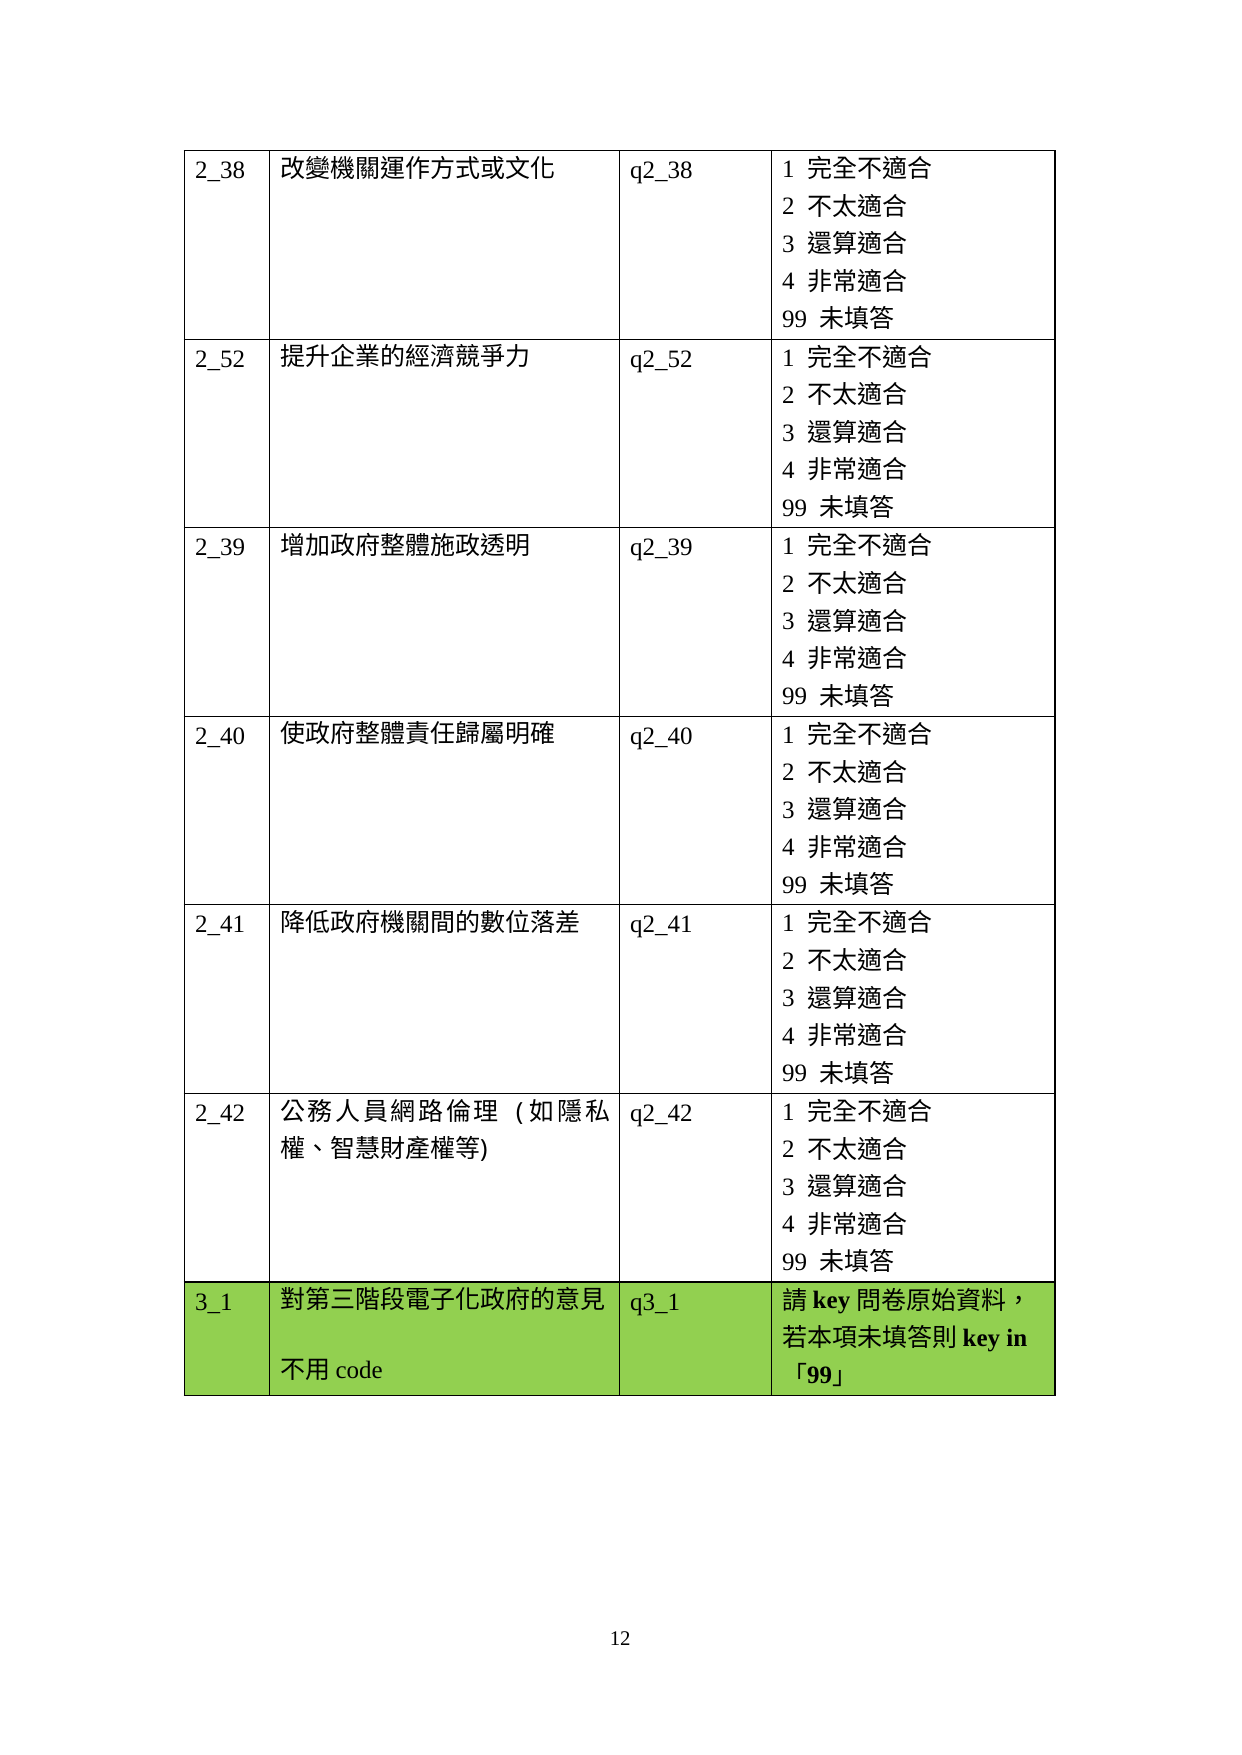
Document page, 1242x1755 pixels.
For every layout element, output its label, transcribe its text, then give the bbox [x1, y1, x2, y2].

table_cell q2_42 [620, 1094, 771, 1281]
table_cell q3_1 [620, 1283, 771, 1395]
table_cell 提升企業的經濟競爭力 [270, 340, 619, 527]
table_header 1 完全不適合 2 不太適合 3 還算適合 4 非常適合 99 未填答 [772, 151, 1054, 338]
table_cell 1 完全不適合 2 不太適合 3 還算適合 4 非常適合 99 未填答 [772, 717, 1054, 904]
table_cell 1 完全不適合 2 不太適合 3 還算適合 4 非常適合 99 未填答 [772, 340, 1054, 527]
table_cell 降低政府機關間的數位落差 [270, 905, 619, 1093]
table_header q2_38 [620, 151, 771, 338]
table_cell 對第三階段電子化政府的意見 不用 code [270, 1283, 619, 1395]
table_cell q2_40 [620, 717, 771, 904]
table_cell 2_40 [185, 717, 269, 904]
table_cell 公務人員網路倫理 ( 如隱私 權、智慧財產權等) [270, 1094, 619, 1281]
table_cell q2_39 [620, 528, 771, 716]
table_header 改變機關運作方式或文化 [270, 151, 619, 338]
table_cell 1 完全不適合 2 不太適合 3 還算適合 4 非常適合 99 未填答 [772, 1094, 1054, 1281]
table_cell 1 完全不適合 2 不太適合 3 還算適合 4 非常適合 99 未填答 [772, 905, 1054, 1093]
table_cell 使政府整體責任歸屬明確 [270, 717, 619, 904]
table_cell 請 key 問卷原始資料， 若本項未填答則 key in 「99」 [772, 1283, 1054, 1395]
table_cell 增加政府整體施政透明 [270, 528, 619, 716]
table_cell q2_41 [620, 905, 771, 1093]
table_cell 2_52 [185, 340, 269, 527]
table_cell q2_52 [620, 340, 771, 527]
table_cell 2_39 [185, 528, 269, 716]
table_cell 1 完全不適合 2 不太適合 3 還算適合 4 非常適合 99 未填答 [772, 528, 1054, 716]
table_cell 2_41 [185, 905, 269, 1093]
table_header 2_38 [185, 151, 269, 338]
table_cell 2_42 [185, 1094, 269, 1281]
table_cell 3_1 [185, 1283, 269, 1395]
